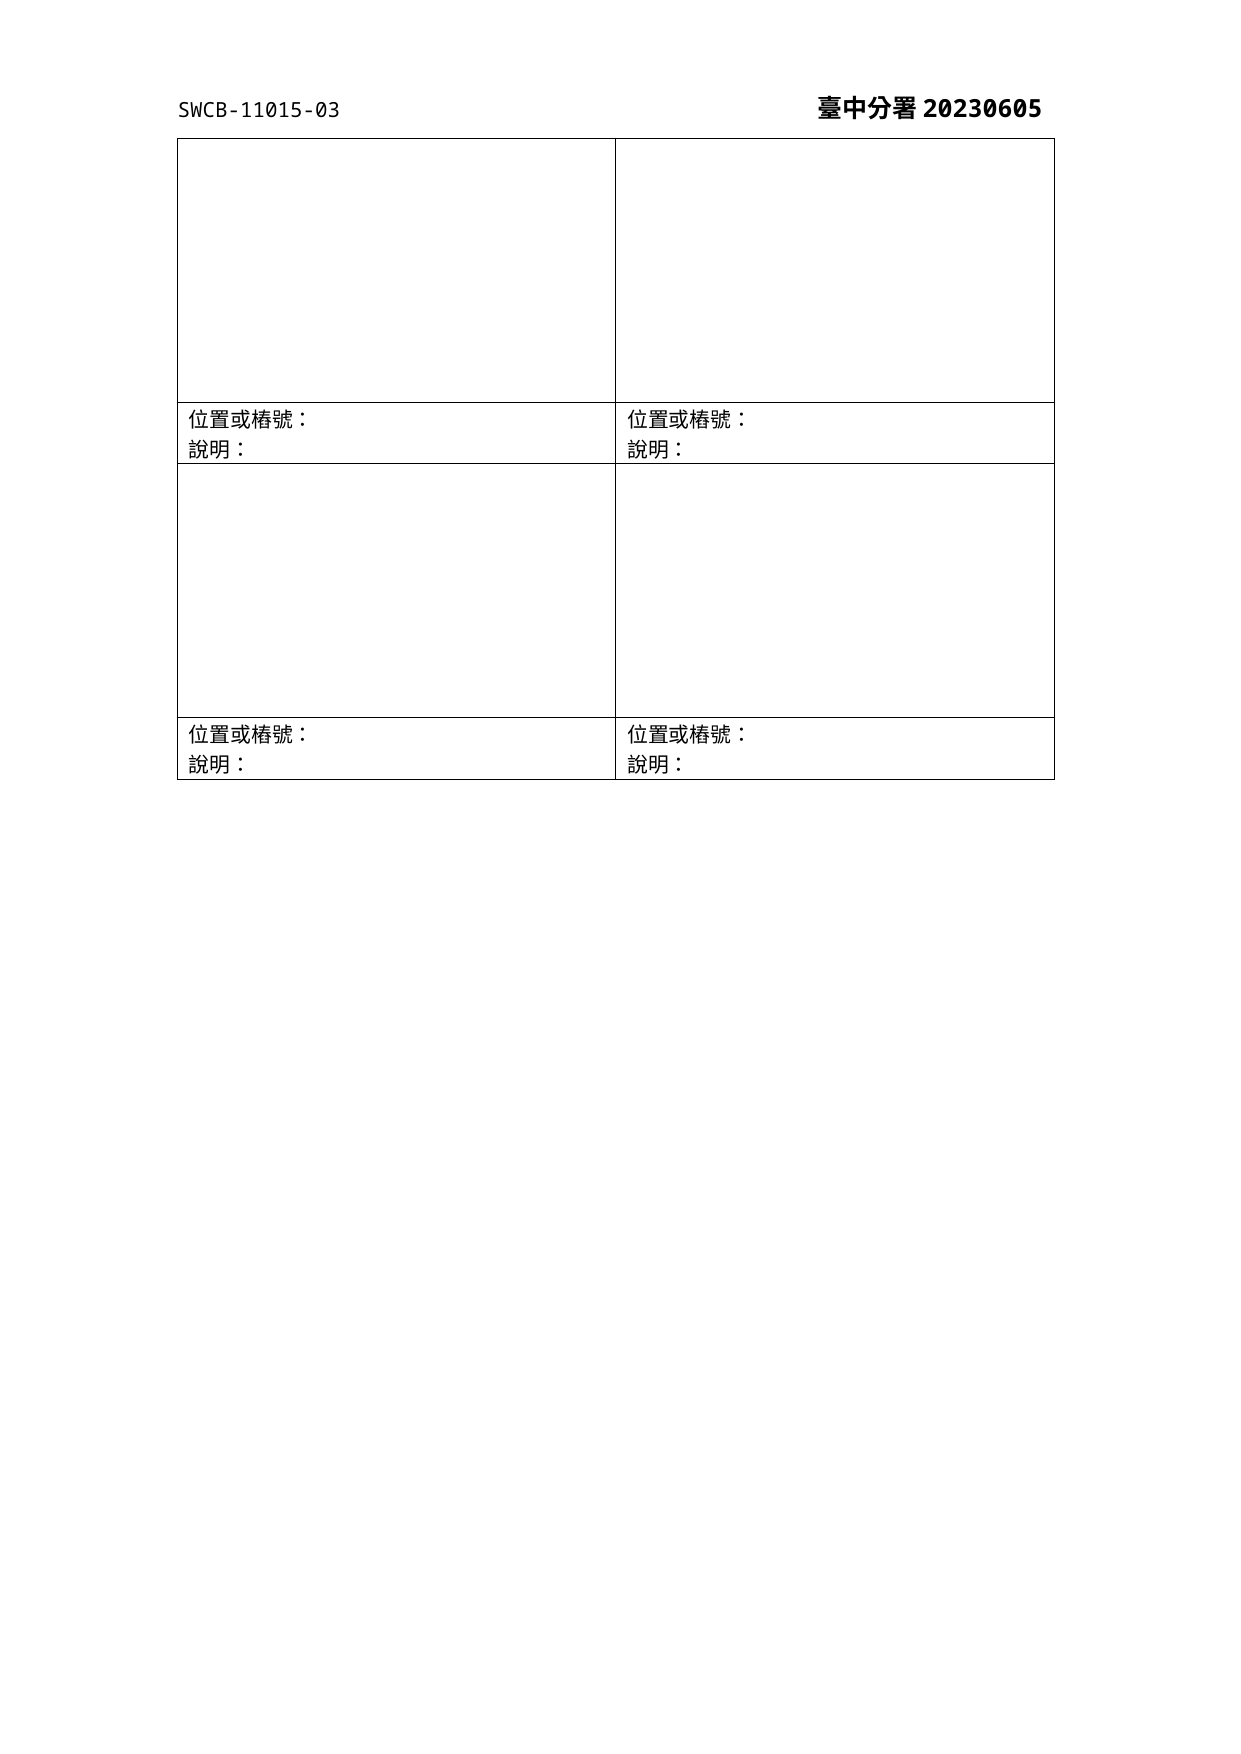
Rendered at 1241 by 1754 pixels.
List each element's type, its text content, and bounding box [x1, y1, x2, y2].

table_cell 位置或樁號： 說明： [616, 718, 1054, 779]
table_cell 位置或樁號： 說明： [616, 403, 1054, 463]
table_header [616, 139, 1054, 402]
table_cell 位置或樁號： 說明： [178, 403, 615, 463]
table_header [178, 139, 615, 402]
table_cell [616, 464, 1054, 717]
table_cell 位置或樁號： 說明： [178, 718, 615, 779]
table_cell [178, 464, 615, 717]
